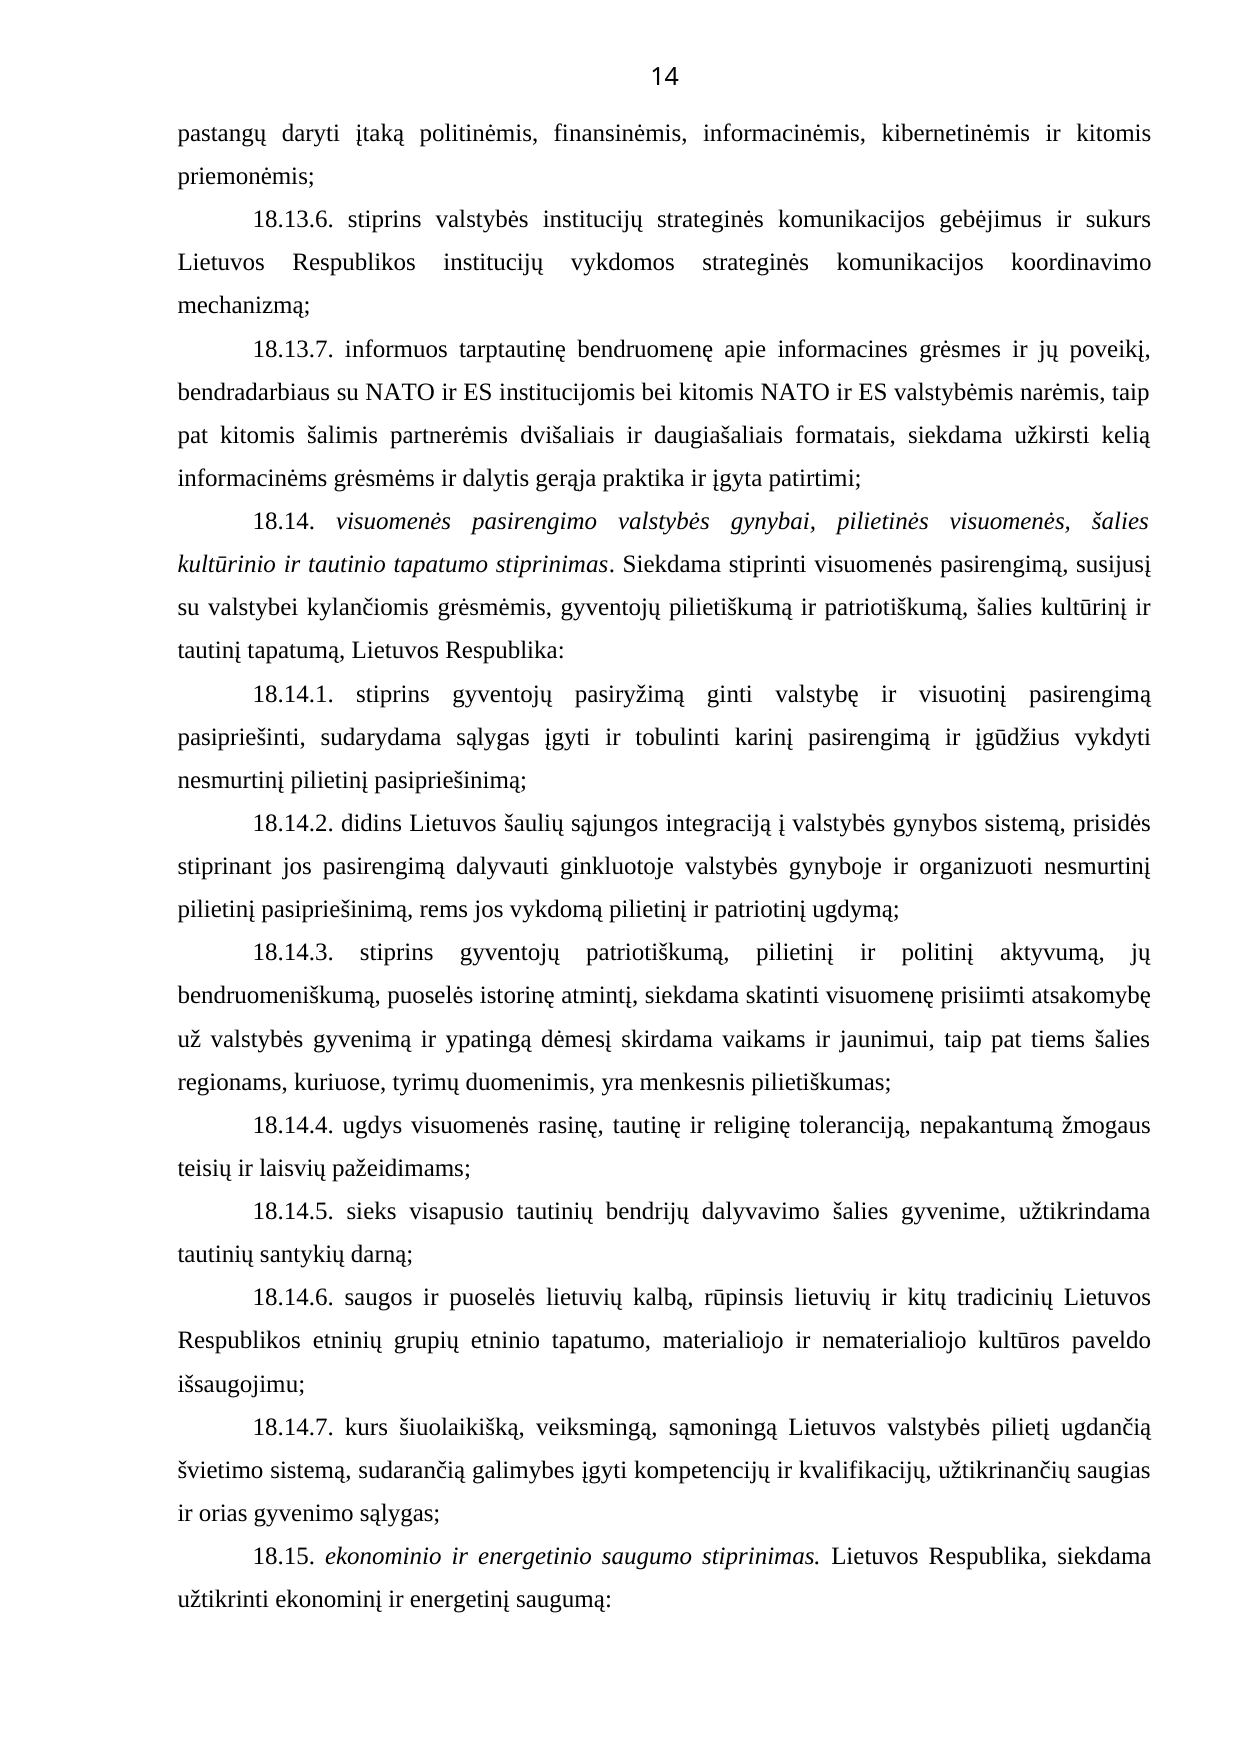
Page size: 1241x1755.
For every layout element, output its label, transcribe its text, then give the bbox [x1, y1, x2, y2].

text 18.14.1. stiprins gyventojų pasiryžimą ginti valstybę ir visuotinį pasirengimą pasipriešinti, sudarydama sąlygas įgyti ir tobulinti karinį pasirengimą ir įgūdžius vykdyti nesmurtinį pilietinį pasipriešinimą; [177, 679, 1152, 794]
text pastangų daryti įtaką politinėmis, finansinėmis, informacinėmis, kibernetinėmis ir kitomis priemonėmis; [177, 118, 1152, 190]
text 18.14.6. saugos ir puoselės lietuvių kalbą, rūpinsis lietuvių ir kitų tradicinių Lietuvos Respublikos etninių grupių etninio tapatumo, materialiojo ir nematerialiojo kultūros paveldo išsaugojimu; [177, 1282, 1152, 1397]
text 18.14.4. ugdys visuomenės rasinę, tautinę ir religinę toleranciją, nepakantumą žmogaus teisių ir laisvių pažeidimams; [177, 1110, 1152, 1182]
text 18.14.7. kurs šiuolaikišką, veiksmingą, sąmoningą Lietuvos valstybės pilietį ugdančią švietimo sistemą, sudarančią galimybes įgyti kompetencijų ir kvalifikacijų, užtikrinančių saugias ir orias gyvenimo sąlygas; [177, 1412, 1152, 1527]
text 18.14.3. stiprins gyventojų patriotiškumą, pilietinį ir politinį aktyvumą, jų bendruomeniškumą, puoselės istorinę atmintį, siekdama skatinti visuomenę prisiimti atsakomybę už valstybės gyvenimą ir ypatingą dėmesį skirdama vaikams ir jaunimui, taip pat tiems šalies regionams, kuriuose, tyrimų duomenimis, yra menkesnis pilietiškumas; [177, 937, 1152, 1096]
text 18.13.7. informuos tarptautinę bendruomenę apie informacines grėsmes ir jų poveikį, bendradarbiaus su NATO ir ES institucijomis bei kitomis NATO ir ES valstybėmis narėmis, taip pat kitomis šalimis partnerėmis dvišaliais ir daugiašaliais formatais, siekdama užkirsti kelią informacinėms grėsmėms ir dalytis gerąja praktika ir įgyta patirtimi; [177, 334, 1152, 492]
text 18.14.5. sieks visapusio tautinių bendrijų dalyvavimo šalies gyvenime, užtikrindama tautinių santykių darną; [177, 1196, 1152, 1268]
text 18.15. ekonominio ir energetinio saugumo stiprinimas. Lietuvos Respublika, siekdama užtikrinti ekonominį ir energetinį saugumą: [177, 1541, 1152, 1613]
text 18.14. visuomenės pasirengimo valstybės gynybai, pilietinės visuomenės, šalies kultūrinio ir tautinio tapatumo stiprinimas. Siekdama stiprinti visuomenės pasirengimą, susijusį su valstybei kylančiomis grėsmėmis, gyventojų pilietiškumą ir patriotiškumą, šalies kultūrinį ir tautinį tapatumą, Lietuvos Respublika: [177, 506, 1152, 664]
text 18.13.6. stiprins valstybės institucijų strateginės komunikacijos gebėjimus ir sukurs Lietuvos Respublikos institucijų vykdomos strateginės komunikacijos koordinavimo mechanizmą; [177, 204, 1152, 319]
text 18.14.2. didins Lietuvos šaulių sąjungos integraciją į valstybės gynybos sistemą, prisidės stiprinant jos pasirengimą dalyvauti ginkluotoje valstybės gynyboje ir organizuoti nesmurtinį pilietinį pasipriešinimą, rems jos vykdomą pilietinį ir patriotinį ugdymą; [177, 808, 1152, 923]
